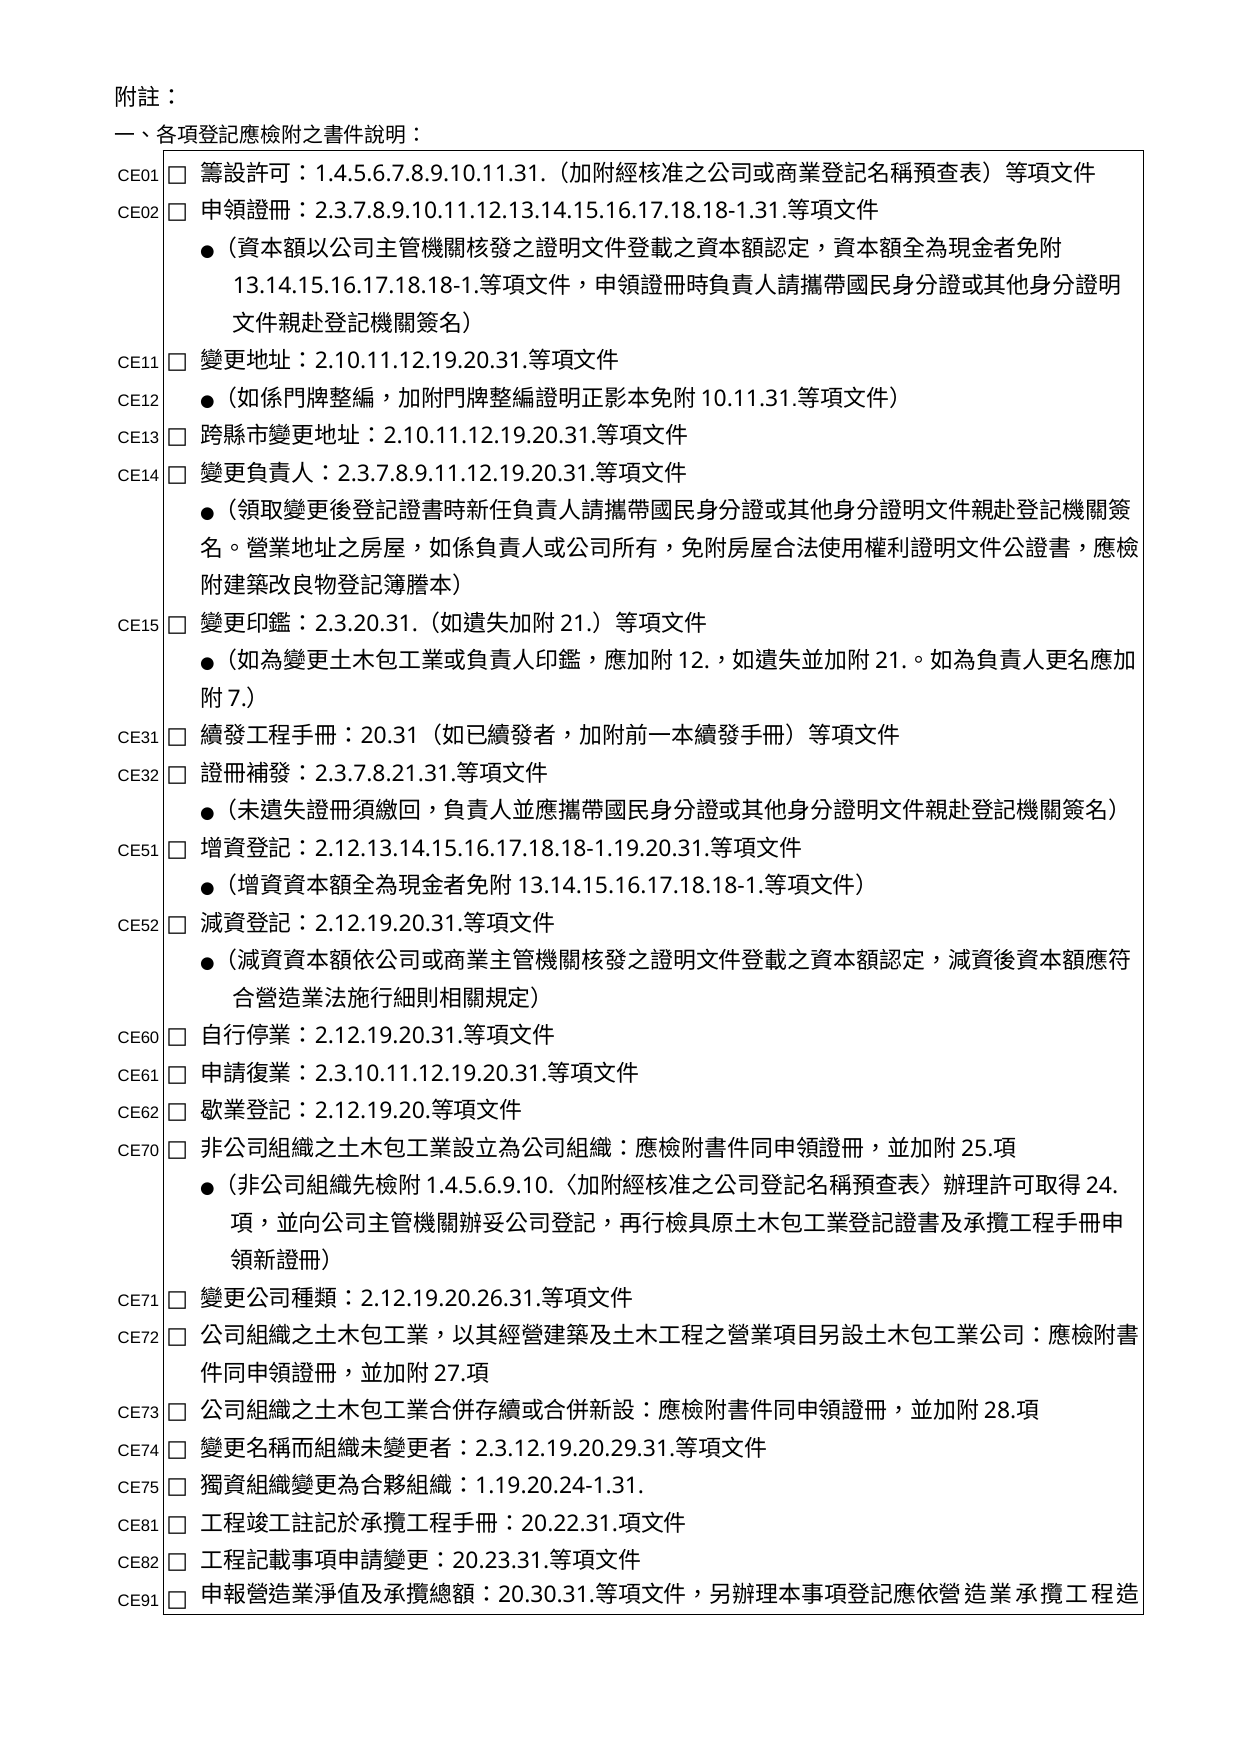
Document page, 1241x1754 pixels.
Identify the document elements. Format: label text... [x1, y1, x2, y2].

table_cell CE82 [115, 1539, 163, 1576]
table_cell □ [164, 714, 197, 751]
table_cell 增資登記：2.12.13.14.15.16.17.18.18-1.19.20.31.等項文件 ●（增資資本額全為現金者免附13.14.15.16.17.18.18-1.等項文件） [197, 826, 1143, 901]
table_cell □ [164, 1501, 197, 1538]
table_cell CE15 [115, 601, 163, 713]
table_cell □ [164, 1051, 197, 1088]
table_cell □ [164, 1089, 197, 1126]
table_cell 申報營造業淨值及承攬總額：20.30.31.等項文件，另辦理本事項登記應依營造業承攬工程造 [197, 1576, 1143, 1613]
table_cell 非公司組織之土木包工業設立為公司組織：應檢附書件同申領證冊，並加附25.項 ●（非公司組織先檢附1.4.5.6.9.10.〈加附經核准之公司登記名稱預查表〉辦理許可取得24.項，並向公司主管機關辦妥公司登記，再行檢具原土木包工業登記證書及承攬工程手冊申領新證冊） [197, 1126, 1143, 1276]
table_cell □ [164, 1126, 197, 1276]
table_cell □ [164, 601, 197, 713]
table_cell CE70 [115, 1126, 163, 1276]
table_cell 自行停業：2.12.19.20.31.等項文件 [197, 1014, 1143, 1051]
table_cell 變更印鑑：2.3.20.31.（如遺失加附21.）等項文件 ●（如為變更土木包工業或負責人印鑑，應加附12.，如遺失並加附21.。如為負責人更名應加附7.） [197, 601, 1143, 713]
text 一、各項登記應檢附之書件說明： [114, 112, 1126, 150]
table_cell □ [164, 1389, 197, 1426]
table_cell CE52 [115, 901, 163, 1013]
table_cell 證冊補發：2.3.7.8.21.31.等項文件 ●（未遺失證冊須繳回，負責人並應攜帶國民身分證或其他身分證明文件親赴登記機關簽名） [197, 751, 1143, 826]
table_cell CE61 [115, 1051, 163, 1088]
table_header CE01 [115, 150, 163, 188]
table_cell □ [164, 1539, 197, 1576]
table_cell □ [164, 451, 197, 601]
table_cell 申領證冊：2.3.7.8.9.10.11.12.13.14.15.16.17.18.18-1.31.等項文件 ●（資本額以公司主管機關核發之證明文件登載之資本額認定，資本額全為現金者免附13.14.15.16.17.18.18-1.等項文件，申領證冊時負責人請攜帶國民身分證或其他身分證明文件親赴登記機關簽名） [197, 189, 1143, 338]
table_cell 續發工程手冊：20.31（如已續發者，加附前一本續發手冊）等項文件 [197, 714, 1143, 751]
table_cell CE31 [115, 714, 163, 751]
table_cell 變更負責人：2.3.7.8.9.11.12.19.20.31.等項文件 ●（領取變更後登記證書時新任負責人請攜帶國民身分證或其他身分證明文件親赴登記機關簽名。營業地址之房屋，如係負責人或公司所有，免附房屋合法使用權利證明文件公證書，應檢附建築改良物登記簿謄本） [197, 451, 1143, 601]
table_cell 變更地址：2.10.11.12.19.20.31.等項文件 ●（如係門牌整編，加附門牌整編證明正影本免附10.11.31.等項文件） [197, 339, 1143, 413]
table_cell 公司組織之土木包工業，以其經營建築及土木工程之營業項目另設土木包工業公司：應檢附書件同申領證冊，並加附27.項 [197, 1314, 1143, 1388]
table_cell CE75 [115, 1464, 163, 1501]
table_cell □ [164, 1276, 197, 1313]
table_cell CE72 [115, 1314, 163, 1388]
table_header □ [164, 151, 197, 188]
table_cell □ [164, 414, 197, 451]
table_cell 工程記載事項申請變更：20.23.31.等項文件 [197, 1539, 1143, 1576]
table_cell □ [164, 901, 197, 1013]
table_cell □ [164, 1426, 197, 1463]
table_cell □ [164, 1314, 197, 1388]
text 附註： [114, 75, 1126, 112]
table_cell CE32 [115, 751, 163, 826]
table_cell 變更名稱而組織未變更者：2.3.12.19.20.29.31.等項文件 [197, 1426, 1143, 1463]
table_cell □ [164, 1576, 197, 1613]
table_cell □ [164, 1464, 197, 1501]
table_cell □ [164, 189, 197, 338]
table_cell CE62 [115, 1089, 163, 1126]
table_cell 跨縣市變更地址：2.10.11.12.19.20.31.等項文件 [197, 414, 1143, 451]
table_cell CE71 [115, 1276, 163, 1313]
table_cell CE81 [115, 1501, 163, 1538]
table_cell 工程竣工註記於承攬工程手冊：20.22.31.項文件 [197, 1501, 1143, 1538]
table_header 籌設許可：1.4.5.6.7.8.9.10.11.31.（加附經核准之公司或商業登記名稱預查表）等項文件 [197, 151, 1143, 188]
table_cell CE60 [115, 1014, 163, 1051]
table_cell □ [164, 751, 197, 826]
table_cell CE74 [115, 1426, 163, 1463]
table_cell CE51 [115, 826, 163, 901]
table_cell 歇業登記：2.12.19.20.等項文件 [197, 1089, 1143, 1126]
table_cell CE91 [115, 1576, 163, 1613]
table_cell □ [164, 1014, 197, 1051]
table_cell 獨資組織變更為合夥組織：1.19.20.24-1.31. [197, 1464, 1143, 1501]
table_cell 減資登記：2.12.19.20.31.等項文件 ●（減資資本額依公司或商業主管機關核發之證明文件登載之資本額認定，減資後資本額應符合營造業法施行細則相關規定） [197, 901, 1143, 1013]
table_cell 公司組織之土木包工業合併存續或合併新設：應檢附書件同申領證冊，並加附28.項 [197, 1389, 1143, 1426]
table_cell □ [164, 339, 197, 413]
table_cell CE02 [115, 189, 163, 338]
table_cell 變更公司種類：2.12.19.20.26.31.等項文件 [197, 1276, 1143, 1313]
table_cell □ [164, 826, 197, 901]
table_cell CE13 [115, 414, 163, 451]
table_cell CE14 [115, 451, 163, 601]
table_cell CE11 CE12 [115, 339, 163, 413]
table_cell CE73 [115, 1389, 163, 1426]
table_cell 申請復業：2.3.10.11.12.19.20.31.等項文件 [197, 1051, 1143, 1088]
